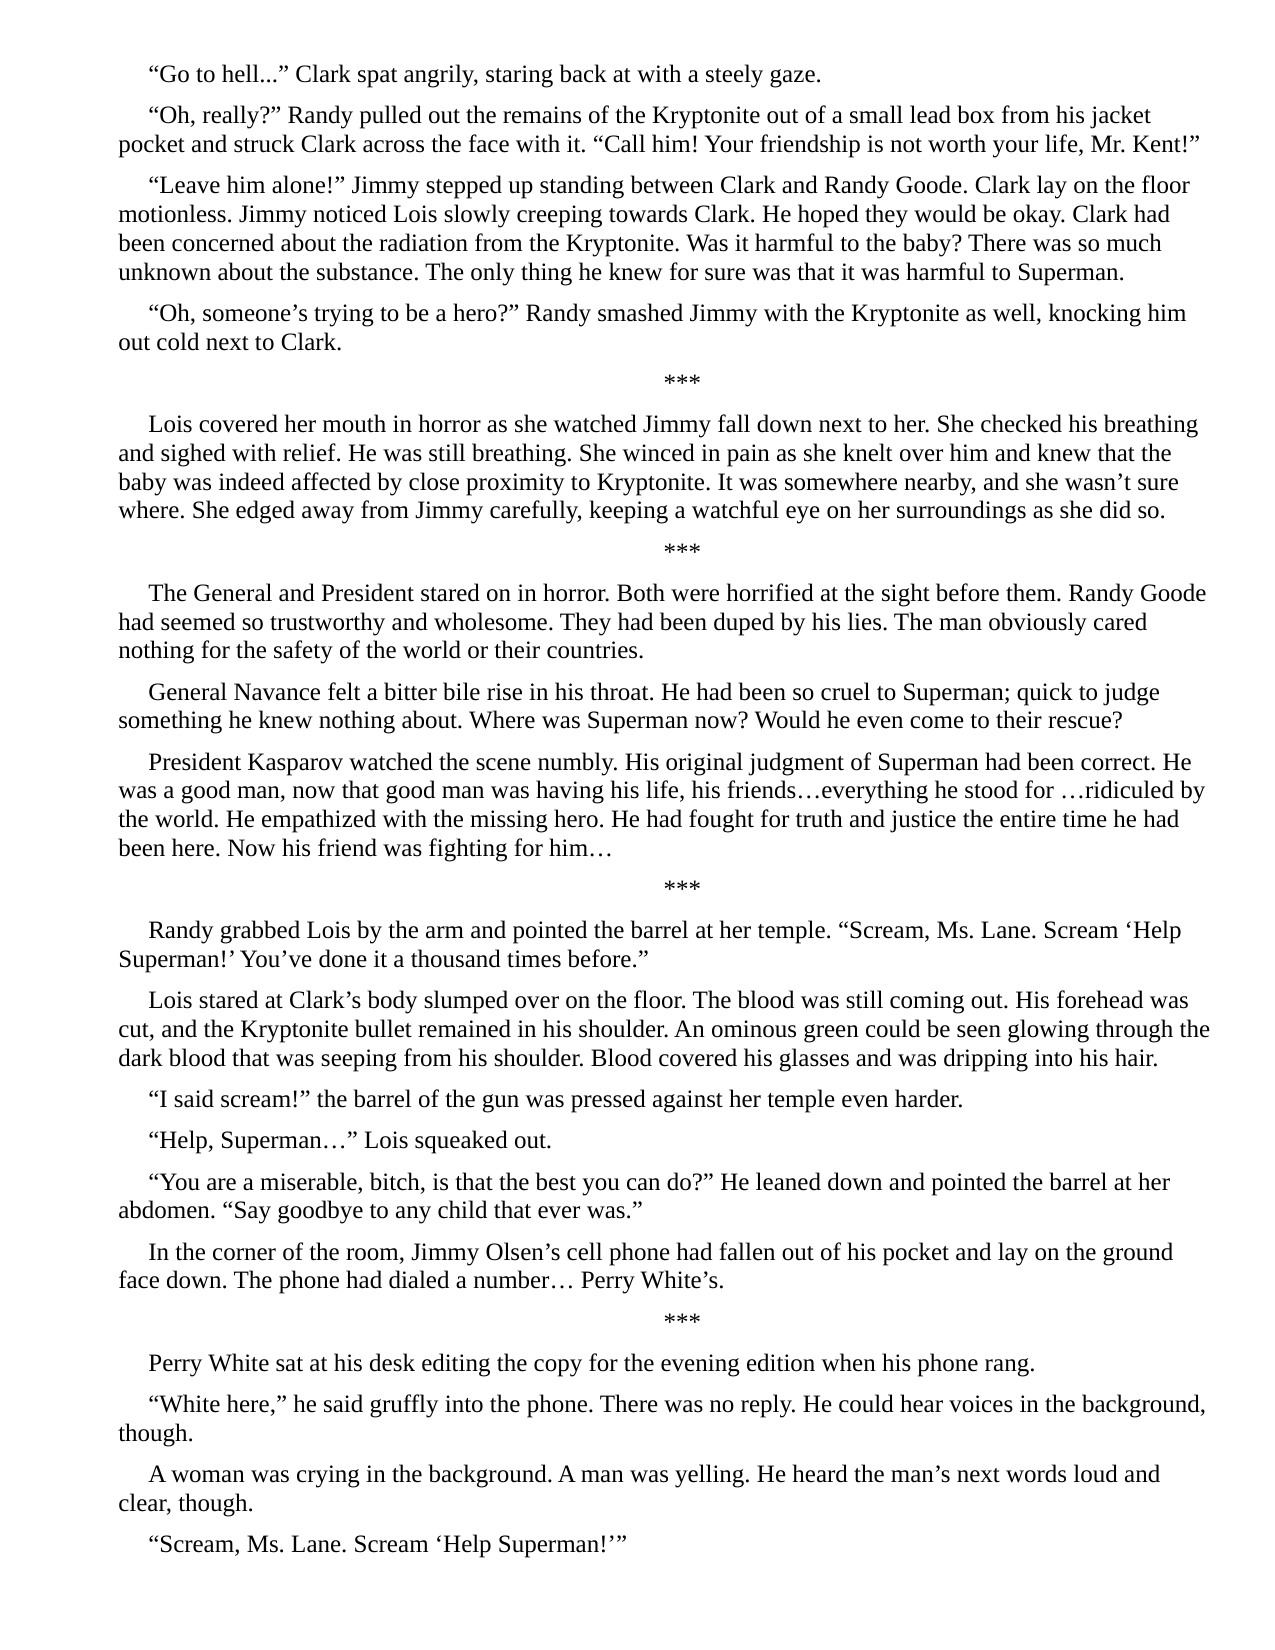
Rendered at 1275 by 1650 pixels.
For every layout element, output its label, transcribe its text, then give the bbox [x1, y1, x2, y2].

text “Oh, someone’s trying to be a hero?” Randy smashed Jimmy with the Kryptonite as well, knocking him out cold next to Clark. [118, 298, 1216, 355]
text Perry White sat at his desk editing the copy for the evening edition when his phone rang. [118, 1348, 1216, 1377]
text Lois covered her mouth in horror as she watched Jimmy fall down next to her. She checked his breathing and sighed with relief. He was still breathing. She winced in pain as she knelt over him and knew that the baby was indeed affected by close proximity to Kryptonite. It was somewhere nearby, and she wasn’t sure where. She edged away from Jimmy carefully, keeping a watchful eye on her surroundings as she did so. [118, 409, 1216, 524]
text “Go to hell...” Clark spat angrily, staring back at with a steely gaze. [118, 59, 1216, 88]
text President Kasparov watched the scene numbly. His original judgment of Superman had been correct. He was a good man, now that good man was having his life, his friends…everything he stood for …ridiculed by the world. He empathized with the missing hero. He had fought for truth and justice the entire time he had been here. Now his friend was fighting for him… [118, 747, 1216, 862]
text “I said scream!” the barrel of the gun was pressed against her temple even harder. [118, 1084, 1216, 1113]
text *** [118, 1307, 1216, 1335]
text The General and President stared on in horror. Both were horrified at the sight before them. Randy Goode had seemed so trustworthy and wholesome. They had been duped by his lies. The man obviously cared nothing for the safety of the world or their countries. [118, 578, 1216, 664]
text In the corner of the room, Jimmy Olsen’s cell phone had fallen out of his pocket and lay on the ground face down. The phone had dialed a number… Perry White’s. [118, 1237, 1216, 1294]
text Randy grabbed Lois by the arm and pointed the barrel at her temple. “Scream, Ms. Lane. Scream ‘Help Superman!’ You’ve done it a thousand times before.” [118, 915, 1216, 973]
text General Navance felt a bitter bile rise in his throat. He had been so cruel to Superman; quick to judge something he knew nothing about. Where was Superman now? Would he even come to their rescue? [118, 677, 1216, 734]
text Lois stared at Clark’s body slumped over on the floor. The blood was still coming out. His forehead was cut, and the Kryptonite bullet remained in his shoulder. An ominous green could be seen glowing through the dark blood that was seeping from his shoulder. Blood covered his glasses and was dripping into his hair. [118, 985, 1216, 1072]
text *** [118, 874, 1216, 903]
text “White here,” he said gruffly into the phone. There was no reply. He could hear voices in the background, though. [118, 1389, 1216, 1447]
text *** [118, 537, 1216, 565]
text “You are a miserable, bitch, is that the best you can do?” He leaned down and pointed the barrel at her abdomen. “Say goodbye to any child that ever was.” [118, 1167, 1216, 1224]
text “Scream, Ms. Lane. Scream ‘Help Superman!’” [118, 1529, 1216, 1558]
text “Help, Superman…” Lois squeaked out. [118, 1125, 1216, 1154]
text “Leave him alone!” Jimmy stepped up standing between Clark and Randy Goode. Clark lay on the floor motionless. Jimmy noticed Lois slowly creeping towards Clark. He hoped they would be okay. Clark had been concerned about the radiation from the Kryptonite. Was it harmful to the baby? There was so much unknown about the substance. The only thing he knew for sure was that it was harmful to Superman. [118, 170, 1216, 285]
text A woman was crying in the background. A man was yelling. He heard the man’s next words loud and clear, though. [118, 1459, 1216, 1517]
text “Oh, really?” Randy pulled out the remains of the Kryptonite out of a small lead box from his jacket pocket and struck Clark across the face with it. “Call him! Your friendship is not worth your life, Mr. Kent!” [118, 100, 1216, 158]
text *** [118, 368, 1216, 397]
